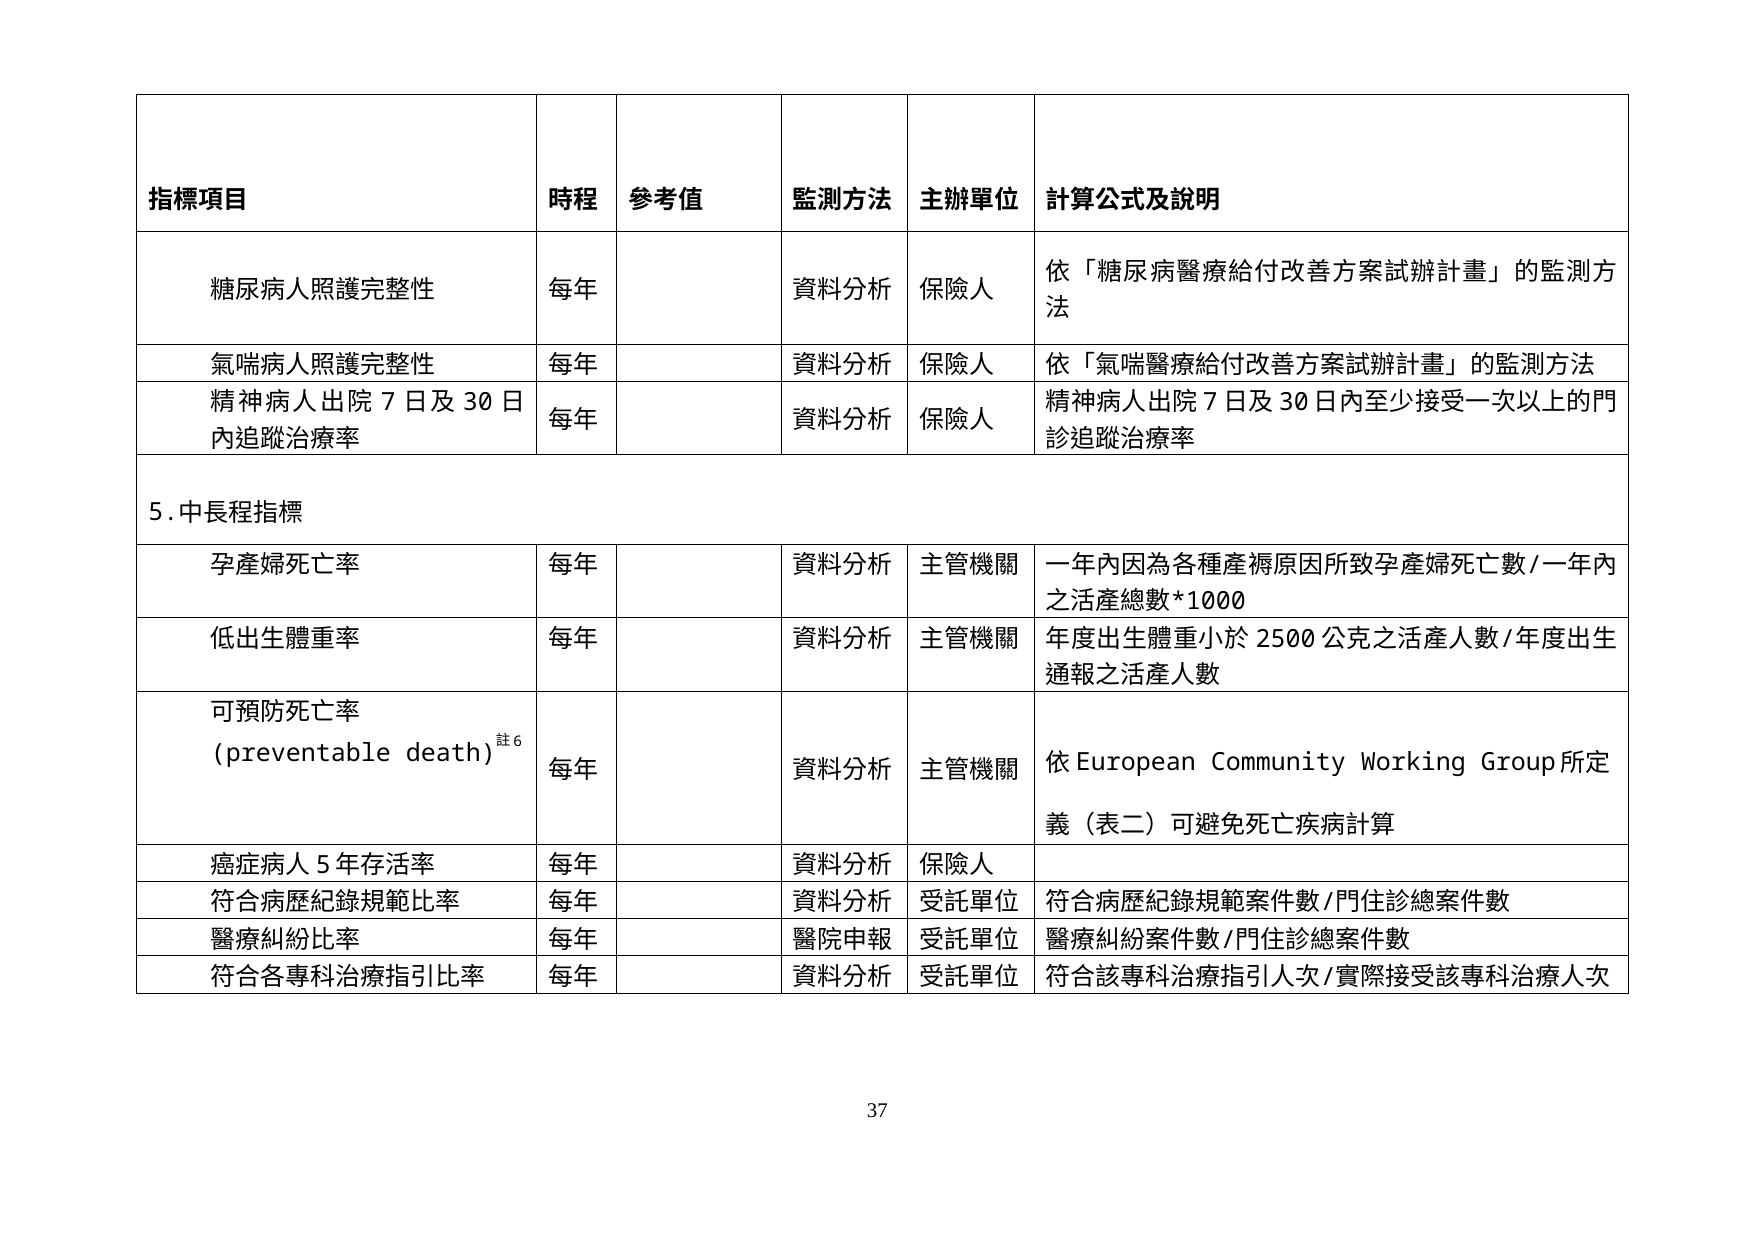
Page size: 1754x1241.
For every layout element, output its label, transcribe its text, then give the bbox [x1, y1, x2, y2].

table_cell 資料分析 [782, 545, 907, 617]
table_header 計算公式及說明 [1035, 95, 1628, 231]
table_cell [0, 231, 136, 343]
table_cell [137, 1029, 537, 1066]
table_cell 精神病人出院7日及30日內至少接受一次以上的門診追蹤治療率 [1035, 382, 1628, 454]
table_cell [617, 1029, 781, 1066]
table_cell 主管機關 [908, 545, 1034, 617]
table_cell [617, 232, 781, 343]
table_cell 依「氣喘醫療給付改善方案試辦計畫」的監測方法 [1035, 345, 1628, 381]
table_cell 資料分析 [782, 692, 907, 843]
table_cell 每年 [537, 345, 616, 381]
table_cell 每年 [537, 919, 616, 955]
table_cell 資料分析 [782, 845, 907, 881]
table_cell 每年 [537, 882, 616, 918]
table_cell [1035, 845, 1628, 881]
table_cell 主管機關 [908, 618, 1034, 691]
table_cell [137, 994, 537, 1029]
table_cell 醫療糾紛比率 [137, 919, 536, 955]
table_cell [908, 1029, 1034, 1066]
table_cell [617, 618, 781, 691]
table_cell [0, 617, 136, 691]
table_cell [617, 845, 781, 881]
table_cell 受託單位 [908, 919, 1034, 955]
table_cell 每年 [537, 545, 616, 617]
table_cell 每年 [537, 692, 616, 843]
table_cell [0, 344, 136, 381]
table_cell [0, 993, 137, 1029]
table_cell 精神病人出院7日及30日內追蹤治療率 [137, 382, 536, 454]
table_cell [908, 994, 1034, 1029]
table_header [0, 94, 136, 231]
table_cell 癌症病人5年存活率 [137, 845, 536, 881]
table_cell 保險人 [908, 382, 1034, 454]
table_cell [617, 994, 781, 1029]
table_cell 依European Community Working Group所定義（表二）可避免死亡疾病計算 [1035, 692, 1628, 843]
table_cell 符合病歷紀錄規範比率 [137, 882, 536, 918]
table_cell 低出生體重率 [137, 618, 536, 691]
table_cell 符合病歷紀錄規範案件數/門住診總案件數 [1035, 882, 1628, 918]
table_cell [617, 545, 781, 617]
table_cell [794, 994, 908, 1029]
table_cell [617, 919, 781, 955]
table_cell 醫療糾紛案件數/門住診總案件數 [1035, 919, 1628, 955]
table_cell 資料分析 [782, 882, 907, 918]
table_cell [537, 1029, 617, 1066]
table_cell 資料分析 [782, 956, 907, 993]
table_cell 每年 [537, 956, 616, 993]
table_header 參考值 [617, 95, 781, 231]
table_cell 5.中長程指標 [137, 455, 1628, 543]
table_cell [0, 1029, 137, 1066]
table_cell 每年 [537, 618, 616, 691]
table_cell 糖尿病人照護完整性 [137, 232, 536, 343]
table_cell 主管機關 [908, 692, 1034, 843]
table_cell [781, 994, 794, 1029]
table_cell 資料分析 [782, 382, 907, 454]
table_cell 符合該專科治療指引人次/實際接受該專科治療人次 [1035, 956, 1628, 993]
table_cell 資料分析 [782, 232, 907, 343]
table_cell 年度出生體重小於2500公克之活產人數/年度出生通報之活產人數 [1035, 618, 1628, 691]
table_cell 保險人 [908, 845, 1034, 881]
table_cell [0, 691, 136, 843]
table_header 時程 [537, 95, 616, 231]
table_cell [0, 955, 136, 993]
table_cell 保險人 [908, 232, 1034, 343]
table_cell [1034, 994, 1629, 1029]
table_cell [0, 881, 136, 918]
table_cell 受託單位 [908, 882, 1034, 918]
table_cell [617, 345, 781, 381]
table_cell [0, 918, 136, 955]
table_cell 依「糖尿病醫療給付改善方案試辦計畫」的監測方法 [1035, 232, 1628, 343]
table_cell [781, 1029, 794, 1066]
table_cell [0, 454, 136, 543]
table_cell 孕產婦死亡率 [137, 545, 536, 617]
table_cell 資料分析 [782, 618, 907, 691]
table_cell 每年 [537, 845, 616, 881]
table_cell [794, 1029, 908, 1066]
table_header 監測方法 [782, 95, 907, 231]
table_cell 符合各專科治療指引比率 [137, 956, 536, 993]
table_cell [617, 956, 781, 993]
table_cell 保險人 [908, 345, 1034, 381]
table_cell 可預防死亡率 (preventable death)註6 [137, 692, 536, 843]
table_cell [0, 381, 136, 454]
table_cell [617, 382, 781, 454]
table_cell [617, 882, 781, 918]
table_cell 氣喘病人照護完整性 [137, 345, 536, 381]
table_cell 受託單位 [908, 956, 1034, 993]
table_header 指標項目 [137, 95, 536, 231]
table_cell 一年內因為各種產褥原因所致孕產婦死亡數/一年內之活產總數*1000 [1035, 545, 1628, 617]
table_cell [1034, 1029, 1629, 1066]
table_cell 每年 [537, 382, 616, 454]
table_cell 醫院申報 [782, 919, 907, 955]
table_cell [537, 994, 617, 1029]
table_cell 每年 [537, 232, 616, 343]
table_cell [0, 844, 136, 881]
table_cell 資料分析 [782, 345, 907, 381]
table_cell [0, 544, 136, 617]
table_header 主辦單位 [908, 95, 1034, 231]
table_cell [617, 692, 781, 843]
